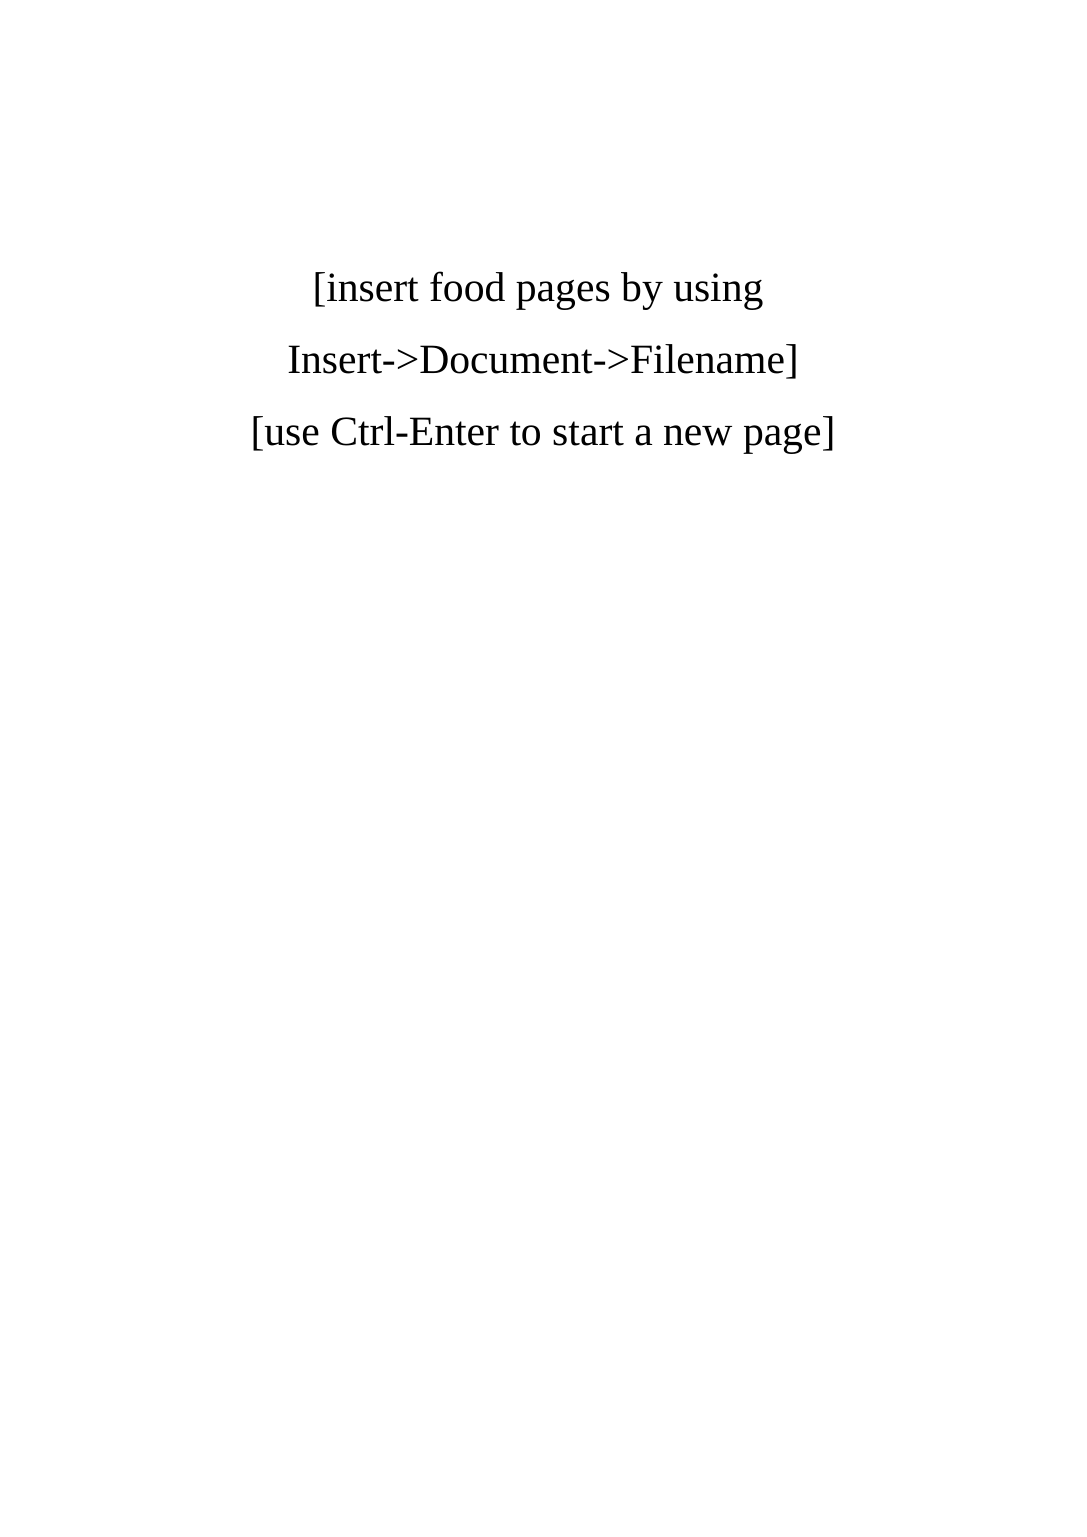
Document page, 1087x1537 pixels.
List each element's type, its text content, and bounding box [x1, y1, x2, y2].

text [use Ctrl-Enter to start a new page] [118, 407, 967, 455]
text [insert food pages by using [118, 263, 967, 311]
text Insert->Document->Filename] [118, 335, 967, 383]
